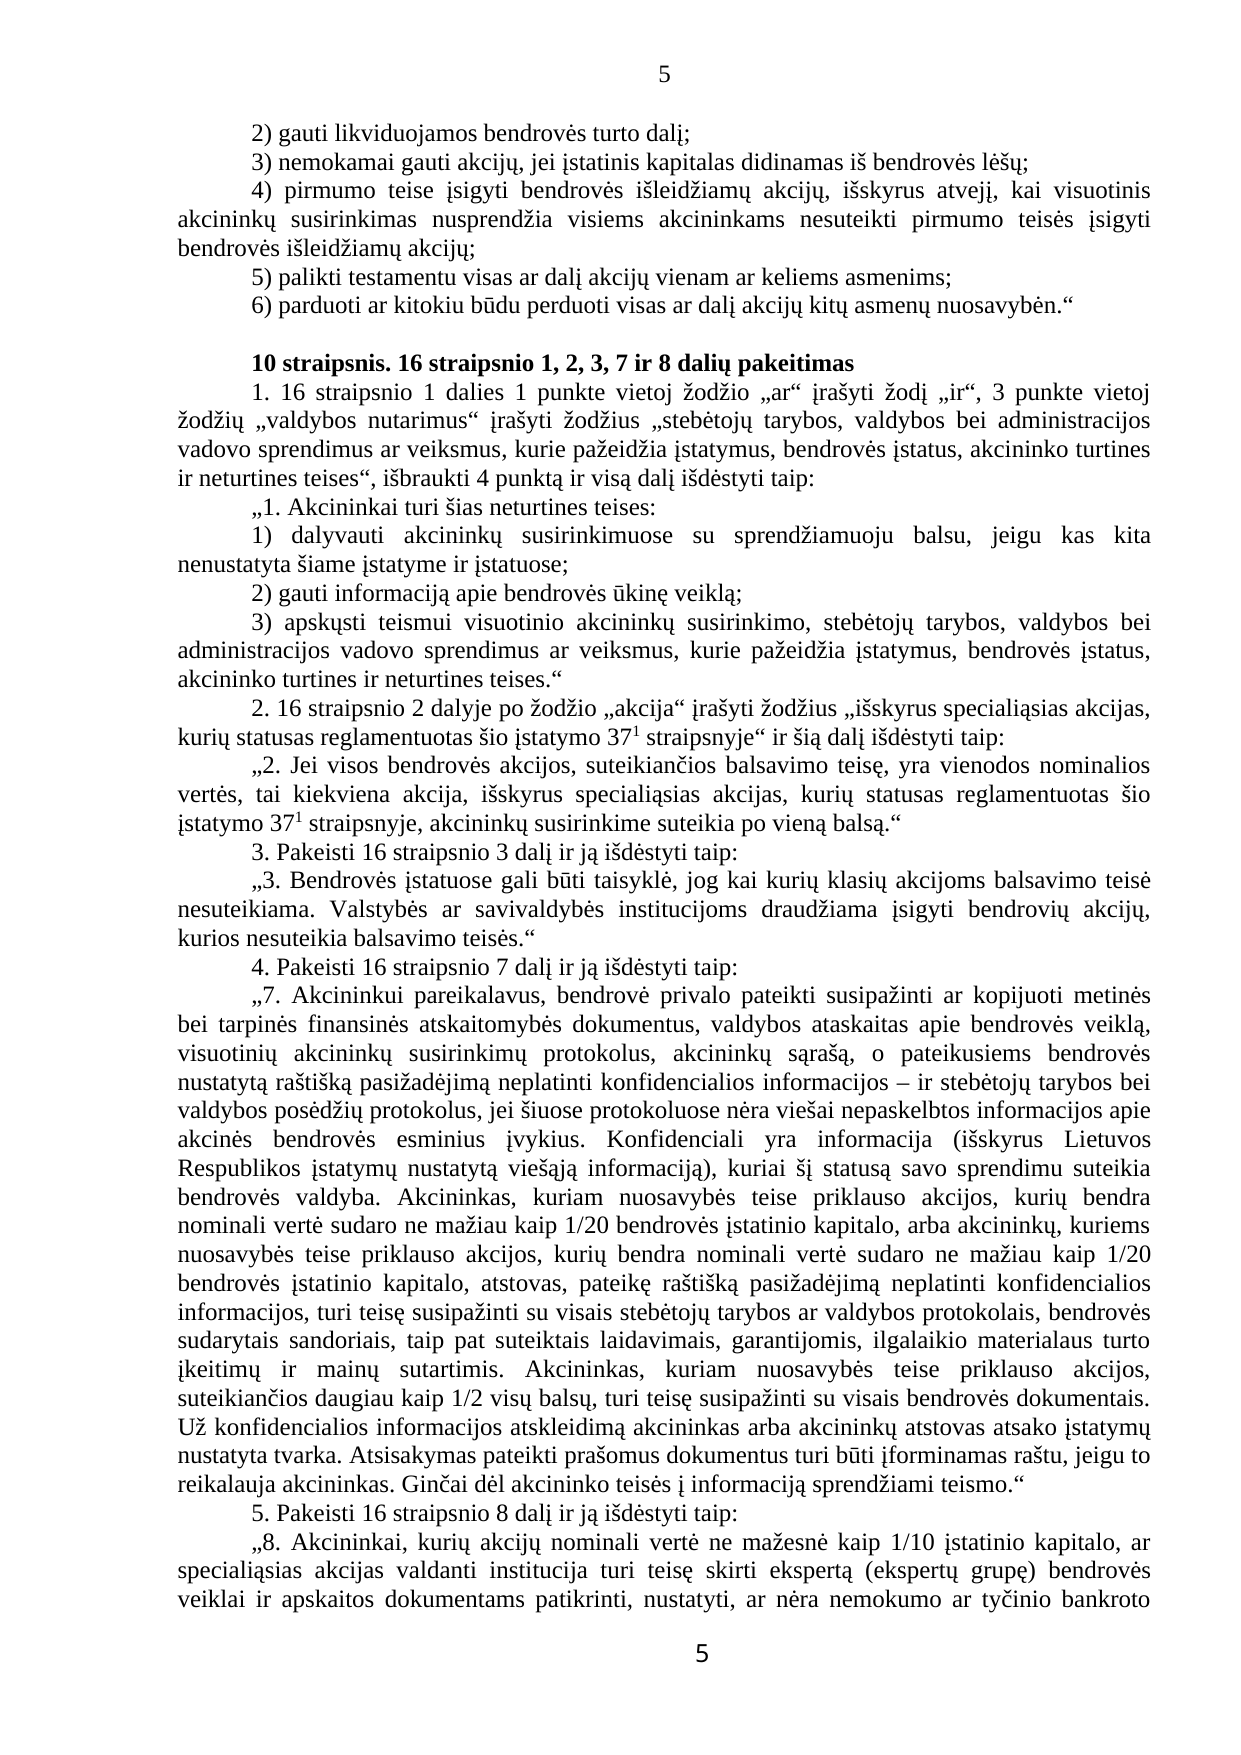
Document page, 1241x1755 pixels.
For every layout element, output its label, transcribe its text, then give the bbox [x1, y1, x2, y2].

text 2) gauti likviduojamos bendrovės turto dalį; [177, 118, 1152, 147]
text 3) nemokamai gauti akcijų, jei įstatinis kapitalas didinamas iš bendrovės lėšų; [177, 147, 1152, 176]
text 4) pirmumo teise įsigyti bendrovės išleidžiamų akcijų, išskyrus atvejį, kai visuotinis akcininkų susirinkimas nusprendžia visiems akcininkams nesuteikti pirmumo teisės įsigyti bendrovės išleidžiamų akcijų; [177, 176, 1152, 262]
text 3. Pakeisti 16 straipsnio 3 dalį ir ją išdėstyti taip: [177, 837, 1152, 866]
text 5) palikti testamentu visas ar dalį akcijų vienam ar keliems asmenims; [177, 262, 1152, 291]
text 2) gauti informaciją apie bendrovės ūkinę veiklą; [177, 578, 1152, 607]
text 2. 16 straipsnio 2 dalyje po žodžio „akcija“ įrašyti žodžius „išskyrus specialiąsias akcijas, kurių statusas reglamentuotas šio įstatymo 371 straipsnyje“ ir šią dalį išdėstyti taip: [177, 693, 1152, 751]
text 5. Pakeisti 16 straipsnio 8 dalį ir ją išdėstyti taip: [177, 1498, 1152, 1527]
text 1. 16 straipsnio 1 dalies 1 punkte vietoj žodžio „ar“ įrašyti žodį „ir“, 3 punkte vietoj žodžių „valdybos nutarimus“ įrašyti žodžius „stebėtojų tarybos, valdybos bei administracijos vadovo sprendimus ar veiksmus, kurie pažeidžia įstatymus, bendrovės įstatus, akcininko turtines ir neturtines teises“, išbraukti 4 punktą ir visą dalį išdėstyti taip: [177, 377, 1152, 492]
text „2. Jei visos bendrovės akcijos, suteikiančios balsavimo teisę, yra vienodos nominalios vertės, tai kiekviena akcija, išskyrus specialiąsias akcijas, kurių statusas reglamentuotas šio įstatymo 371 straipsnyje, akcininkų susirinkime suteikia po vieną balsą.“ [177, 751, 1152, 837]
text „3. Bendrovės įstatuose gali būti taisyklė, jog kai kurių klasių akcijoms balsavimo teisė nesuteikiama. Valstybės ar savivaldybės institucijoms draudžiama įsigyti bendrovių akcijų, kurios nesuteikia balsavimo teisės.“ [177, 866, 1152, 952]
text „1. Akcininkai turi šias neturtines teises: [177, 492, 1152, 521]
text 10 straipsnis. 16 straipsnio 1, 2, 3, 7 ir 8 dalių pakeitimas [177, 348, 1152, 377]
text „7. Akcininkui pareikalavus, bendrovė privalo pateikti susipažinti ar kopijuoti metinės bei tarpinės finansinės atskaitomybės dokumentus, valdybos ataskaitas apie bendrovės veiklą, visuotinių akcininkų susirinkimų protokolus, akcininkų sąrašą, o pateikusiems bendrovės nustatytą raštišką pasižadėjimą neplatinti konfidencialios informacijos – ir stebėtojų tarybos bei valdybos posėdžių protokolus, jei šiuose protokoluose nėra viešai nepaskelbtos informacijos apie akcinės bendrovės esminius įvykius. Konfidenciali yra informacija (išskyrus Lietuvos Respublikos įstatymų nustatytą viešąją informaciją), kuriai šį statusą savo sprendimu suteikia bendrovės valdyba. Akcininkas, kuriam nuosavybės teise priklauso akcijos, kurių bendra nominali vertė sudaro ne mažiau kaip 1/20 bendrovės įstatinio kapitalo, arba akcininkų, kuriems nuosavybės teise priklauso akcijos, kurių bendra nominali vertė sudaro ne mažiau kaip 1/20 bendrovės įstatinio kapitalo, atstovas, pateikę raštišką pasižadėjimą neplatinti konfidencialios informacijos, turi teisę susipažinti su visais stebėtojų tarybos ar valdybos protokolais, bendrovės sudarytais sandoriais, taip pat suteiktais laidavimais, garantijomis, ilgalaikio materialaus turto įkeitimų ir mainų sutartimis. Akcininkas, kuriam nuosavybės teise priklauso akcijos, suteikiančios daugiau kaip 1/2 visų balsų, turi teisę susipažinti su visais bendrovės dokumentais. Už konfidencialios informacijos atskleidimą akcininkas arba akcininkų atstovas atsako įstatymų nustatyta tvarka. Atsisakymas pateikti prašomus dokumentus turi būti įforminamas raštu, jeigu to reikalauja akcininkas. Ginčai dėl akcininko teisės į informaciją sprendžiami teismo.“ [177, 981, 1152, 1498]
text 4. Pakeisti 16 straipsnio 7 dalį ir ją išdėstyti taip: [177, 952, 1152, 981]
text „8. Akcininkai, kurių akcijų nominali vertė ne mažesnė kaip 1/10 įstatinio kapitalo, ar specialiąsias akcijas valdanti institucija turi teisę skirti ekspertą (ekspertų grupę) bendrovės veiklai ir apskaitos dokumentams patikrinti, nustatyti, ar nėra nemokumo ar tyčinio bankroto [177, 1527, 1152, 1613]
text 1) dalyvauti akcininkų susirinkimuose su sprendžiamuoju balsu, jeigu kas kita nenustatyta šiame įstatyme ir įstatuose; [177, 521, 1152, 578]
text 6) parduoti ar kitokiu būdu perduoti visas ar dalį akcijų kitų asmenų nuosavybėn.“ [177, 291, 1152, 319]
text 3) apskųsti teismui visuotinio akcininkų susirinkimo, stebėtojų tarybos, valdybos bei administracijos vadovo sprendimus ar veiksmus, kurie pažeidžia įstatymus, bendrovės įstatus, akcininko turtines ir neturtines teises.“ [177, 607, 1152, 693]
